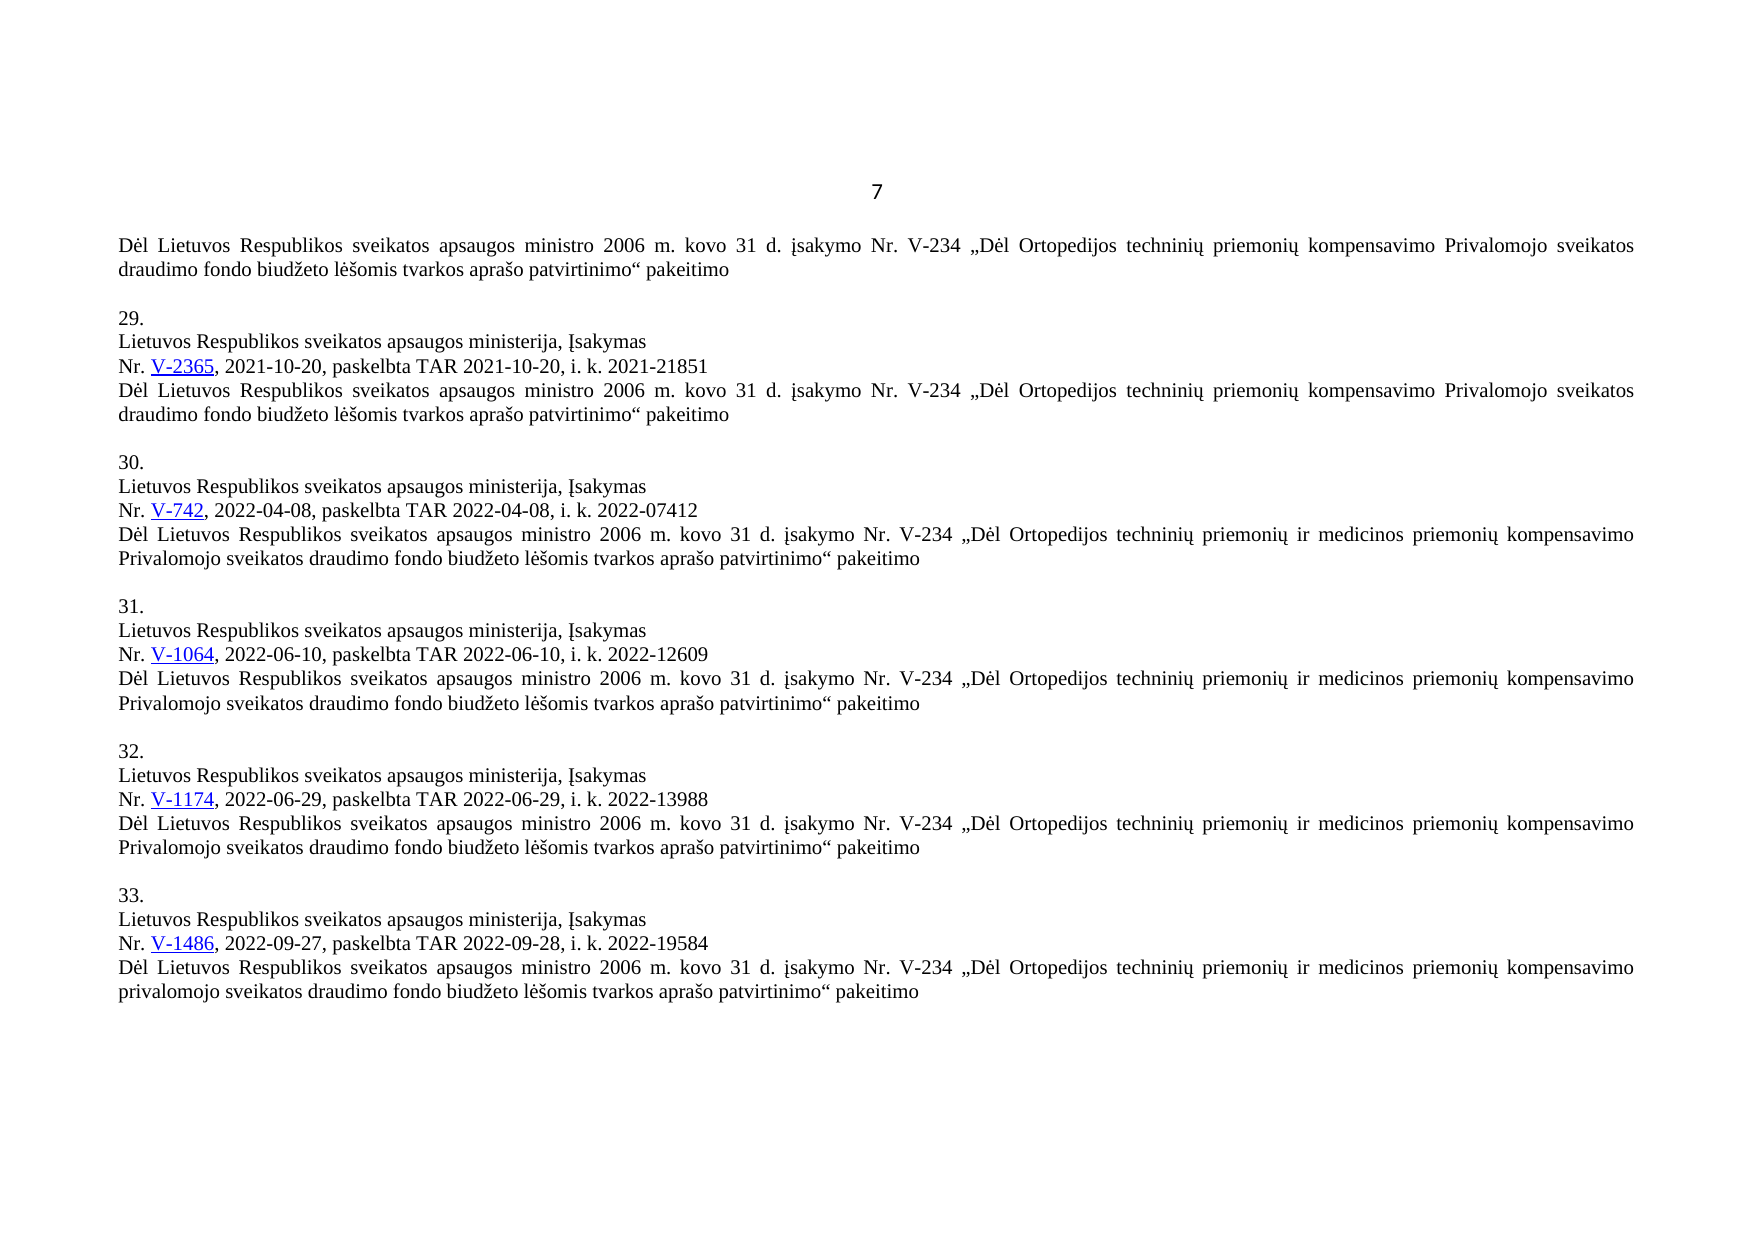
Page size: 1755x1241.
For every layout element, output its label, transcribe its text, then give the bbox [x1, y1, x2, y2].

text Nr. V-1174, 2022-06-29, paskelbta TAR 2022-06-29, i. k. 2022-13988 [118, 787, 1636, 811]
text Lietuvos Respublikos sveikatos apsaugos ministerija, Įsakymas [118, 618, 1636, 642]
text Lietuvos Respublikos sveikatos apsaugos ministerija, Įsakymas [118, 763, 1636, 787]
text Dėl Lietuvos Respublikos sveikatos apsaugos ministro 2006 m. kovo 31 d. įsakymo Nr. V-234 „Dėl Ortopedijos techninių priemonių ir medicinos priemonių kompensavimo Privalomojo sveikatos draudimo fondo biudžeto lėšomis tvarkos aprašo patvirtinimo“ pakeitimo [118, 811, 1636, 859]
text Lietuvos Respublikos sveikatos apsaugos ministerija, Įsakymas [118, 474, 1636, 498]
text Nr. V-2365, 2021-10-20, paskelbta TAR 2021-10-20, i. k. 2021-21851 [118, 353, 1636, 378]
text Nr. V-742, 2022-04-08, paskelbta TAR 2022-04-08, i. k. 2022-07412 [118, 498, 1636, 522]
text Dėl Lietuvos Respublikos sveikatos apsaugos ministro 2006 m. kovo 31 d. įsakymo Nr. V-234 „Dėl Ortopedijos techninių priemonių ir medicinos priemonių kompensavimo Privalomojo sveikatos draudimo fondo biudžeto lėšomis tvarkos aprašo patvirtinimo“ pakeitimo [118, 522, 1636, 570]
text Lietuvos Respublikos sveikatos apsaugos ministerija, Įsakymas [118, 329, 1636, 353]
text Dėl Lietuvos Respublikos sveikatos apsaugos ministro 2006 m. kovo 31 d. įsakymo Nr. V-234 „Dėl Ortopedijos techninių priemonių ir medicinos priemonių kompensavimo privalomojo sveikatos draudimo fondo biudžeto lėšomis tvarkos aprašo patvirtinimo“ pakeitimo [118, 955, 1636, 1003]
text 29. [118, 305, 1636, 329]
text 33. [118, 883, 1636, 907]
text Dėl Lietuvos Respublikos sveikatos apsaugos ministro 2006 m. kovo 31 d. įsakymo Nr. V-234 „Dėl Ortopedijos techninių priemonių ir medicinos priemonių kompensavimo Privalomojo sveikatos draudimo fondo biudžeto lėšomis tvarkos aprašo patvirtinimo“ pakeitimo [118, 666, 1636, 714]
text 32. [118, 738, 1636, 763]
text Dėl Lietuvos Respublikos sveikatos apsaugos ministro 2006 m. kovo 31 d. įsakymo Nr. V-234 „Dėl Ortopedijos techninių priemonių kompensavimo Privalomojo sveikatos draudimo fondo biudžeto lėšomis tvarkos aprašo patvirtinimo“ pakeitimo [118, 378, 1636, 426]
text 30. [118, 450, 1636, 474]
text Nr. V-1064, 2022-06-10, paskelbta TAR 2022-06-10, i. k. 2022-12609 [118, 642, 1636, 666]
text Nr. V-1486, 2022-09-27, paskelbta TAR 2022-09-28, i. k. 2022-19584 [118, 931, 1636, 955]
text 31. [118, 594, 1636, 618]
text Dėl Lietuvos Respublikos sveikatos apsaugos ministro 2006 m. kovo 31 d. įsakymo Nr. V-234 „Dėl Ortopedijos techninių priemonių kompensavimo Privalomojo sveikatos draudimo fondo biudžeto lėšomis tvarkos aprašo patvirtinimo“ pakeitimo [118, 233, 1636, 281]
text Lietuvos Respublikos sveikatos apsaugos ministerija, Įsakymas [118, 907, 1636, 931]
